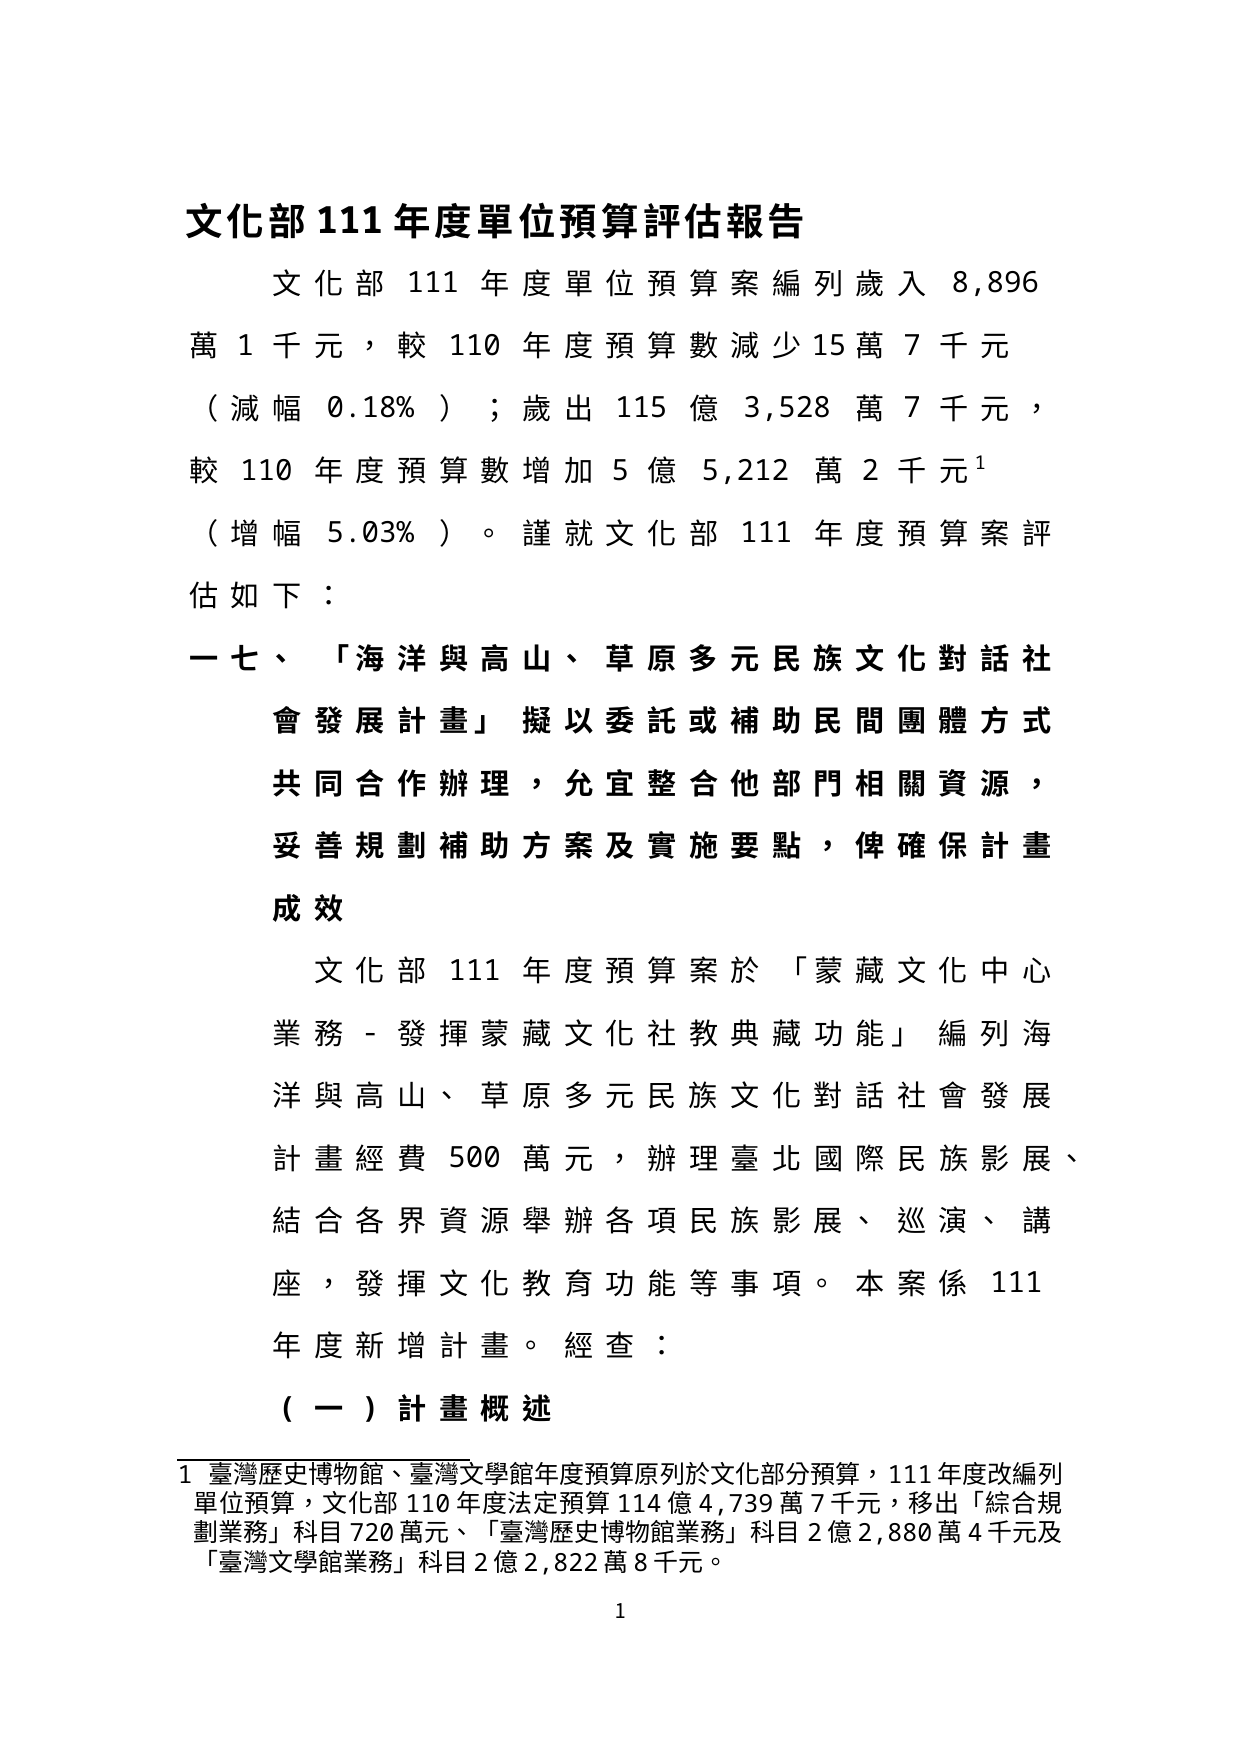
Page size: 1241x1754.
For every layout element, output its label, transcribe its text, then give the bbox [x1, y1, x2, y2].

text 文化部111年度單位預算案編列歲入8,896萬1千元，較110年度預算數減少15萬7千元（減幅0.18%）；歲出115億3,528萬7千元，較110年度預算數增加5億5,212萬2千元（增幅5.03%）。謹就文化部111年度預算案評估如下： [183, 240, 1058, 615]
text 文化部111年度單位預算評估報告 [183, 177, 1058, 240]
text 一七、「海洋與高山、草原多元民族文化對話社會發展計畫」擬以委託或補助民間團體方式共同合作辦理，允宜整合他部門相關資源，妥善規劃補助方案及實施要點，俾確保計畫成效 [183, 615, 1058, 927]
text 文化部111年度預算案於「蒙藏文化中心業務-發揮蒙藏文化社教典藏功能」編列海洋與高山、草原多元民族文化對話社會發展計畫經費500萬元，辦理臺北國際民族影展、結合各界資源舉辦各項民族影展、巡演、講座，發揮文化教育功能等事項。本案係111年度新增計畫。經查： [242, 927, 1058, 1365]
text 臺灣歷史博物館、臺灣文學館年度預算原列於文化部分預算，111年度改編列單位預算，文化部110年度法定預算114億4,739萬7千元，移出「綜合規劃業務」科目720萬元、「臺灣歷史博物館業務」科目2億2,880萬4千元及「臺灣文學館業務」科目2億2,822萬8千元。 [177, 1460, 1063, 1577]
text (一)計畫概述 [242, 1365, 1058, 1427]
